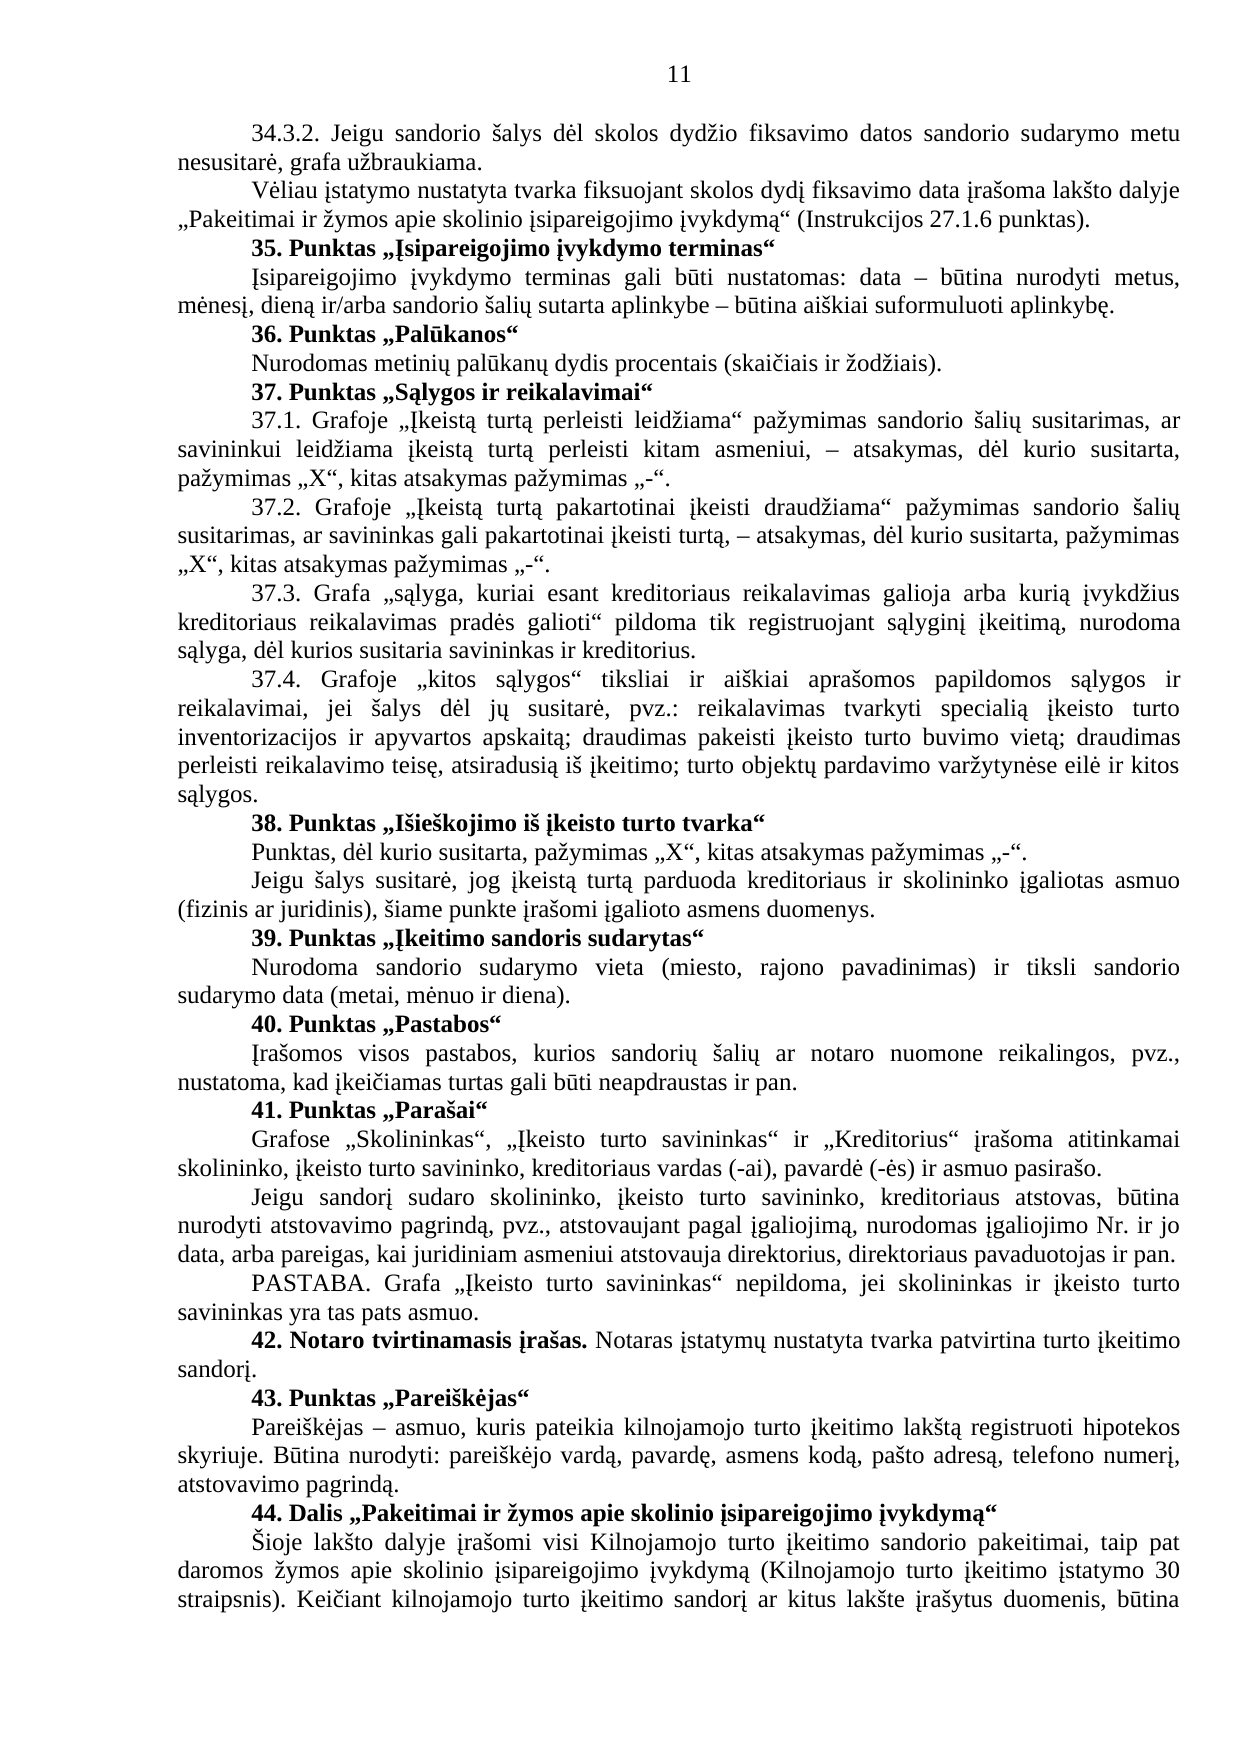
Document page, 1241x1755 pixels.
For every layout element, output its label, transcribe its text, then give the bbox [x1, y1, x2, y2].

text 37.2. Grafoje „Įkeistą turtą pakartotinai įkeisti draudžiama“ pažymimas sandorio šalių susitarimas, ar savininkas gali pakartotinai įkeisti turtą, – atsakymas, dėl kurio susitarta, pažymimas „X“, kitas atsakymas pažymimas „-“. [177, 492, 1181, 578]
text Grafose „Skolininkas“, „Įkeisto turto savininkas“ ir „Kreditorius“ įrašoma atitinkamai skolininko, įkeisto turto savininko, kreditoriaus vardas (-ai), pavardė (-ės) ir asmuo pasirašo. [177, 1124, 1181, 1182]
text 38. Punktas „Išieškojimo iš įkeisto turto tvarka“ [177, 808, 1181, 837]
text 37.1. Grafoje „Įkeistą turtą perleisti leidžiama“ pažymimas sandorio šalių susitarimas, ar savininkui leidžiama įkeistą turtą perleisti kitam asmeniui, – atsakymas, dėl kurio susitarta, pažymimas „X“, kitas atsakymas pažymimas „-“. [177, 406, 1181, 492]
text 36. Punktas „Palūkanos“ [177, 319, 1181, 348]
text 35. Punktas „Įsipareigojimo įvykdymo terminas“ [177, 233, 1181, 262]
text Nurodoma sandorio sudarymo vieta (miesto, rajono pavadinimas) ir tiksli sandorio sudarymo data (metai, mėnuo ir diena). [177, 952, 1181, 1009]
text Punktas, dėl kurio susitarta, pažymimas „X“, kitas atsakymas pažymimas „-“. [177, 837, 1181, 866]
text PASTABA. Grafa „Įkeisto turto savininkas“ nepildoma, jei skolininkas ir įkeisto turto savininkas yra tas pats asmuo. [177, 1268, 1181, 1326]
text 39. Punktas „Įkeitimo sandoris sudarytas“ [177, 923, 1181, 952]
text Įsipareigojimo įvykdymo terminas gali būti nustatomas: data – būtina nurodyti metus, mėnesį, dieną ir/arba sandorio šalių sutarta aplinkybe – būtina aiškiai suformuluoti aplinkybę. [177, 262, 1181, 319]
text Šioje lakšto dalyje įrašomi visi Kilnojamojo turto įkeitimo sandorio pakeitimai, taip pat daromos žymos apie skolinio įsipareigojimo įvykdymą (Kilnojamojo turto įkeitimo įstatymo 30 straipsnis). Keičiant kilnojamojo turto įkeitimo sandorį ar kitus lakšte įrašytus duomenis, būtina [177, 1527, 1181, 1613]
text 37.3. Grafa „sąlyga, kuriai esant kreditoriaus reikalavimas galioja arba kurią įvykdžius kreditoriaus reikalavimas pradės galioti“ pildoma tik registruojant sąlyginį įkeitimą, nurodoma sąlyga, dėl kurios susitaria savininkas ir kreditorius. [177, 578, 1181, 664]
text 40. Punktas „Pastabos“ [177, 1009, 1181, 1038]
text Vėliau įstatymo nustatyta tvarka fiksuojant skolos dydį fiksavimo data įrašoma lakšto dalyje „Pakeitimai ir žymos apie skolinio įsipareigojimo įvykdymą“ (Instrukcijos 27.1.6 punktas). [177, 176, 1181, 233]
text Pareiškėjas – asmuo, kuris pateikia kilnojamojo turto įkeitimo lakštą registruoti hipotekos skyriuje. Būtina nurodyti: pareiškėjo vardą, pavardę, asmens kodą, pašto adresą, telefono numerį, atstovavimo pagrindą. [177, 1412, 1181, 1498]
text Jeigu šalys susitarė, jog įkeistą turtą parduoda kreditoriaus ir skolininko įgaliotas asmuo (fizinis ar juridinis), šiame punkte įrašomi įgalioto asmens duomenys. [177, 866, 1181, 923]
text 41. Punktas „Parašai“ [177, 1096, 1181, 1124]
text 34.3.2. Jeigu sandorio šalys dėl skolos dydžio fiksavimo datos sandorio sudarymo metu nesusitarė, grafa užbraukiama. [177, 118, 1181, 176]
text Jeigu sandorį sudaro skolininko, įkeisto turto savininko, kreditoriaus atstovas, būtina nurodyti atstovavimo pagrindą, pvz., atstovaujant pagal įgaliojimą, nurodomas įgaliojimo Nr. ir jo data, arba pareigas, kai juridiniam asmeniui atstovauja direktorius, direktoriaus pavaduotojas ir pan. [177, 1182, 1181, 1268]
text Nurodomas metinių palūkanų dydis procentais (skaičiais ir žodžiais). [177, 348, 1181, 377]
text Įrašomos visos pastabos, kurios sandorių šalių ar notaro nuomone reikalingos, pvz., nustatoma, kad įkeičiamas turtas gali būti neapdraustas ir pan. [177, 1038, 1181, 1096]
text 43. Punktas „Pareiškėjas“ [177, 1383, 1181, 1412]
text 37. Punktas „Sąlygos ir reikalavimai“ [177, 377, 1181, 406]
text 42. Notaro tvirtinamasis įrašas. Notaras įstatymų nustatyta tvarka patvirtina turto įkeitimo sandorį. [177, 1326, 1181, 1383]
text 44. Dalis „Pakeitimai ir žymos apie skolinio įsipareigojimo įvykdymą“ [177, 1498, 1181, 1527]
text 37.4. Grafoje „kitos sąlygos“ tiksliai ir aiškiai aprašomos papildomos sąlygos ir reikalavimai, jei šalys dėl jų susitarė, pvz.: reikalavimas tvarkyti specialią įkeisto turto inventorizacijos ir apyvartos apskaitą; draudimas pakeisti įkeisto turto buvimo vietą; draudimas perleisti reikalavimo teisę, atsiradusią iš įkeitimo; turto objektų pardavimo varžytynėse eilė ir kitos sąlygos. [177, 664, 1181, 808]
